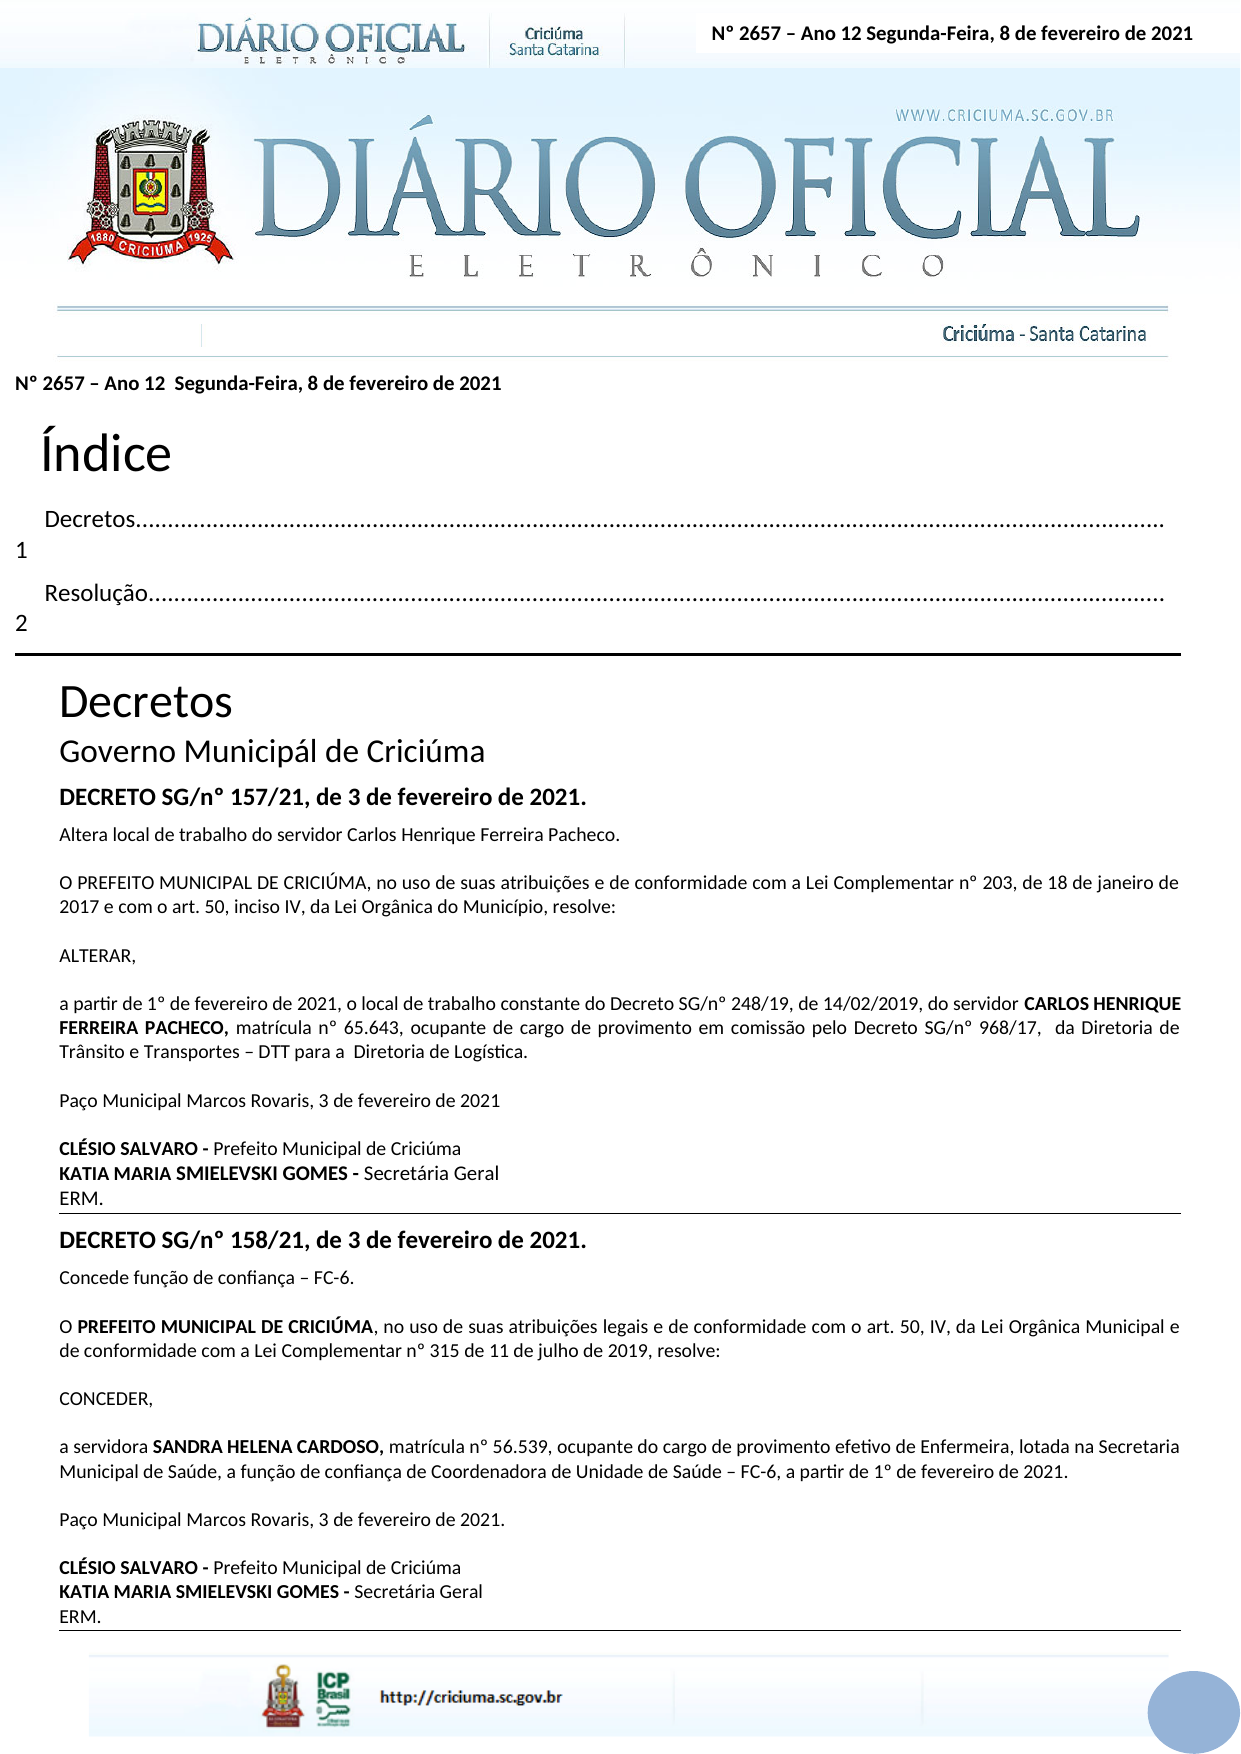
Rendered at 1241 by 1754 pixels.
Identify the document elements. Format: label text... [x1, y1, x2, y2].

text CLÉSIO SALVARO - Prefeito Municipal de Criciúma [59, 1556, 1181, 1580]
text Paço Municipal Marcos Rovaris, 3 de fevereiro de 2021. [59, 1507, 1181, 1531]
text ERM. [59, 1186, 1181, 1213]
text Nº 2657 – Ano 12 Segunda-Feira, 8 de fevereiro de 2021 [15, 370, 529, 395]
text CONCEDER, [59, 1386, 1181, 1411]
text ERM. [59, 1604, 1181, 1630]
text O PREFEITO MUNICIPAL DE CRICIÚMA, no uso de suas atribuições e de conformidade com a Lei Complementar nº 203, de 18 de janeiro de 2017 e com o art. 50, inciso IV, da Lei Orgânica do Município, resolve: [59, 870, 1181, 918]
text Decretos [59, 671, 1181, 730]
text Índice [40, 419, 202, 485]
text Paço Municipal Marcos Rovaris, 3 de fevereiro de 2021 [59, 1088, 1181, 1112]
text O PREFEITO MUNICIPAL DE CRICIÚMA, no uso de suas atribuições legais e de conformidade com o art. 50, IV, da Lei Orgânica Municipal e de conformidade com a Lei Complementar nº 315 de 11 de julho de 2019, resolve: [59, 1314, 1181, 1362]
text ALTERAR, [59, 943, 1181, 967]
text Governo Municipál de Criciúma [59, 730, 1181, 771]
text KATIA MARIA SMIELEVSKI GOMES - Secretária Geral [59, 1580, 1181, 1604]
text a servidora SANDRA HELENA CARDOSO, matrícula nº 56.539, ocupante do cargo de provimento efetivo de Enfermeira, lotada na Secretaria Municipal de Saúde, a função de confiança de Coordenadora de Unidade de Saúde – FC-6, a partir de 1º de fevereiro de 2021. [59, 1435, 1181, 1483]
text Decretos.................................................................................................................................................................1 [15, 503, 1181, 564]
text Concede função de confiança – FC-6. [59, 1266, 1181, 1290]
text KATIA MARIA SMIELEVSKI GOMES - Secretária Geral [59, 1160, 1181, 1186]
text a partir de 1º de fevereiro de 2021, o local de trabalho constante do Decreto SG/nº 248/19, de 14/02/2019, do servidor CARLOS HENRIQUE FERREIRA PACHECO, matrícula nº 65.643, ocupante de cargo de provimento em comissão pelo Decreto SG/nº 968/17, da Diretoria de Trânsito e Transportes – DTT para a Diretoria de Logística. [59, 991, 1181, 1063]
text DECRETO SG/nº 158/21, de 3 de fevereiro de 2021. [59, 1224, 1181, 1255]
text Resolução...............................................................................................................................................................2 [15, 577, 1181, 638]
text CLÉSIO SALVARO - Prefeito Municipal de Criciúma [59, 1136, 1181, 1160]
text DECRETO SG/nº 157/21, de 3 de fevereiro de 2021. [59, 781, 1181, 811]
text Altera local de trabalho do servidor Carlos Henrique Ferreira Pacheco. [59, 822, 1181, 846]
